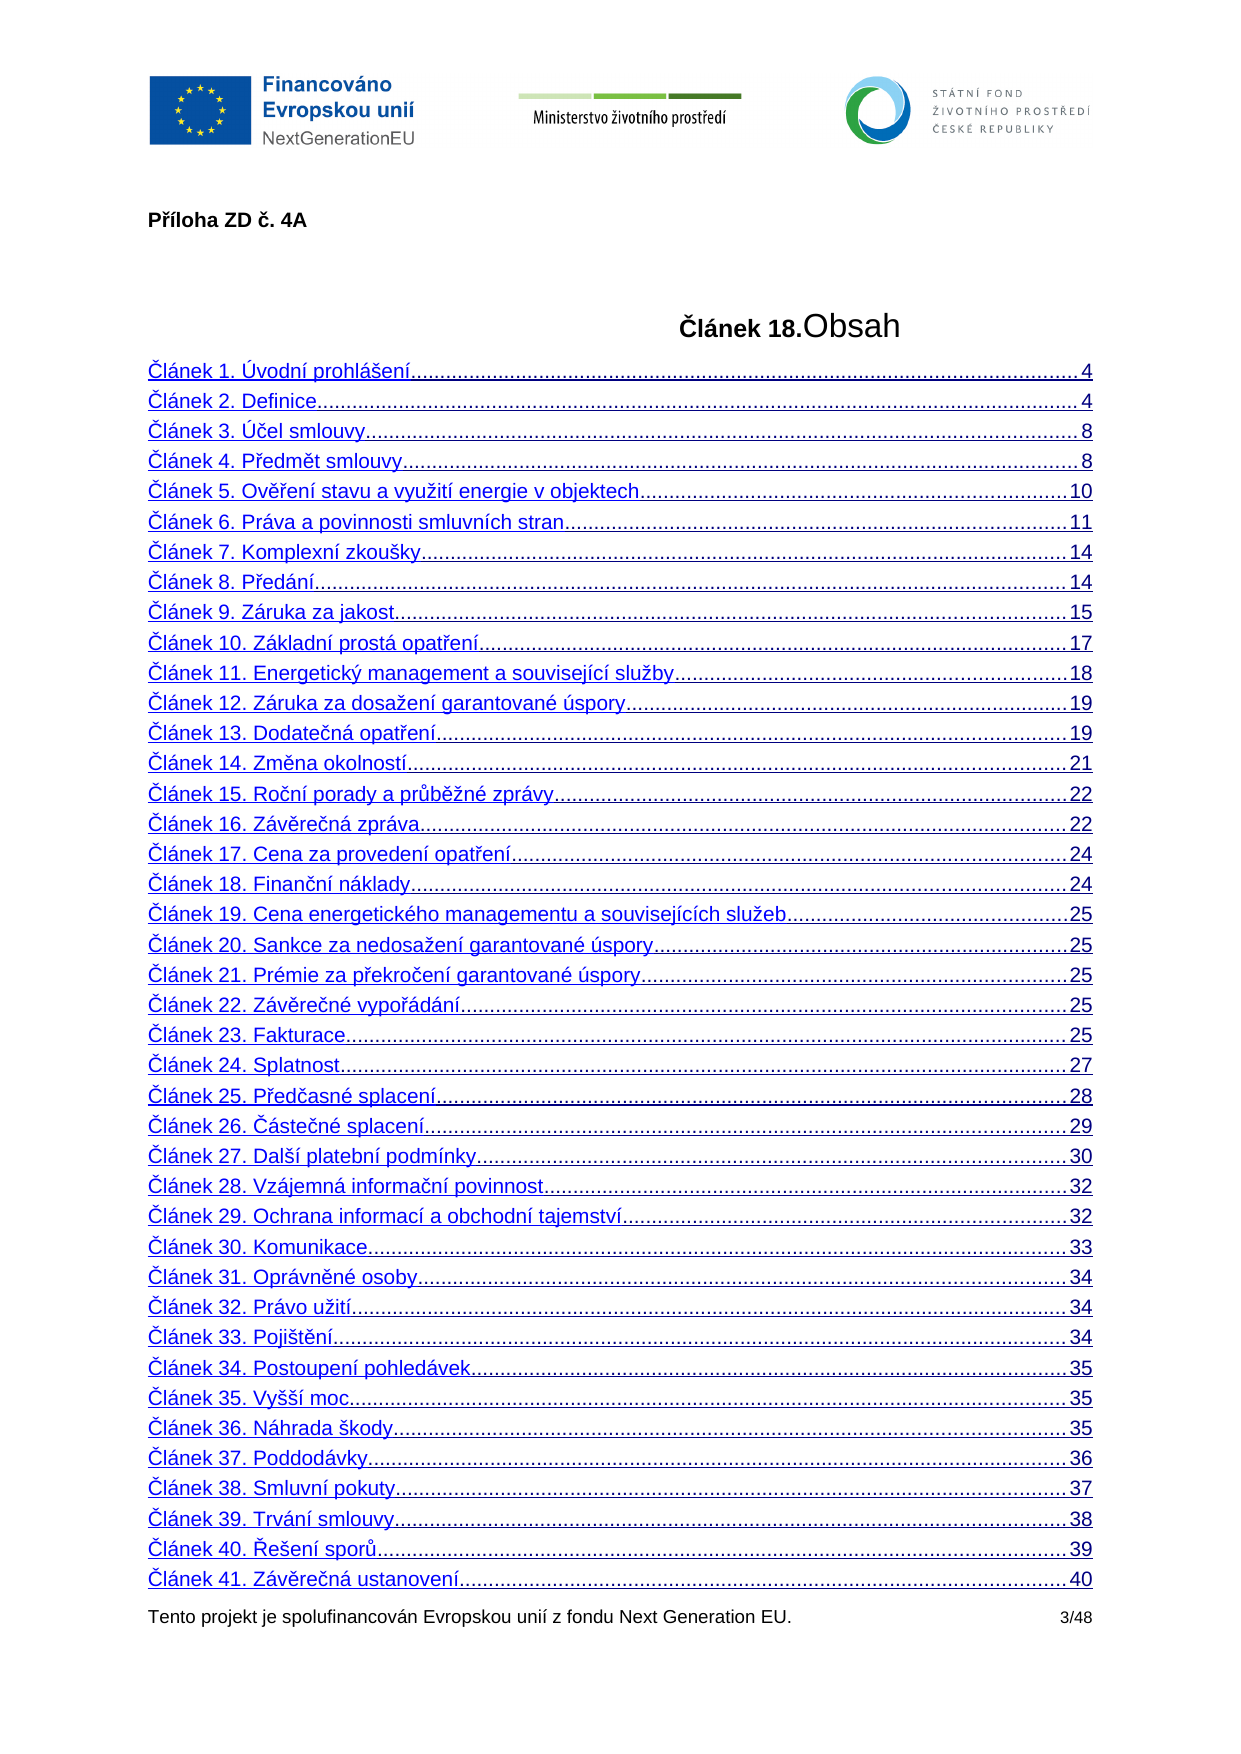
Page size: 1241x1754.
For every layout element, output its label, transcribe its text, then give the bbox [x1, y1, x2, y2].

text Článek 33. Pojištění 34 [148, 1325, 1092, 1346]
text Článek 4. Předmět smlouvy 8 [148, 449, 1092, 470]
text Článek 36. Náhrada škody 35 [148, 1416, 1092, 1437]
text Článek 20. Sankce za nedosažení garantované úspory 25 [148, 932, 1092, 953]
text Článek 18. Finanční náklady 24 [148, 872, 1092, 893]
text Článek 23. Fakturace 25 [148, 1023, 1092, 1044]
text Článek 32. Právo užití 34 [148, 1295, 1092, 1316]
subtitle Obsah [487, 306, 1092, 344]
text Článek 21. Prémie za překročení garantované úspory 25 [148, 963, 1092, 984]
text Článek 5. Ověření stavu a využití energie v objektech 10 [148, 479, 1092, 500]
text Článek 15. Roční porady a průběžné zprávy 22 [148, 781, 1092, 802]
text Článek 31. Oprávněné osoby 34 [148, 1265, 1092, 1286]
text Článek 14. Změna okolností 21 [148, 751, 1092, 772]
text Článek 37. Poddodávky 36 [148, 1446, 1092, 1467]
text Článek 7. Komplexní zkoušky 14 [148, 540, 1092, 561]
text Článek 16. Závěrečná zpráva 22 [148, 812, 1092, 833]
text Článek 27. Další platební podmínky 30 [148, 1144, 1092, 1165]
text Článek 8. Předání 14 [148, 570, 1092, 591]
text Článek 11. Energetický management a související služby 18 [148, 661, 1092, 682]
text Článek 26. Částečné splacení 29 [148, 1114, 1092, 1135]
text Článek 3. Účel smlouvy 8 [148, 419, 1092, 440]
text Článek 19. Cena energetického managementu a souvisejících služeb 25 [148, 902, 1092, 923]
text Článek 24. Splatnost 27 [148, 1053, 1092, 1074]
text Článek 9. Záruka za jakost 15 [148, 600, 1092, 621]
text Článek 34. Postoupení pohledávek 35 [148, 1355, 1092, 1376]
text Článek 39. Trvání smlouvy 38 [148, 1506, 1092, 1527]
text Článek 28. Vzájemná informační povinnost 32 [148, 1174, 1092, 1195]
text Článek 17. Cena za provedení opatření 24 [148, 842, 1092, 863]
text Článek 22. Závěrečné vypořádání 25 [148, 993, 1092, 1014]
text Článek 29. Ochrana informací a obchodní tajemství 32 [148, 1204, 1092, 1225]
text Článek 12. Záruka za dosažení garantované úspory 19 [148, 691, 1092, 712]
text Článek 30. Komunikace 33 [148, 1234, 1092, 1256]
text Článek 6. Práva a povinnosti smluvních stran 11 [148, 509, 1092, 531]
text Článek 35. Vyšší moc 35 [148, 1386, 1092, 1407]
text Článek 13. Dodatečná opatření 19 [148, 721, 1092, 742]
text Článek 38. Smluvní pokuty 37 [148, 1476, 1092, 1497]
text Článek 10. Základní prostá opatření 17 [148, 630, 1092, 651]
text Článek 2. Definice 4 [148, 389, 1092, 410]
text Článek 40. Řešení sporů 39 [148, 1537, 1092, 1558]
text Článek 41. Závěrečná ustanovení 40 [148, 1567, 1092, 1588]
text Článek 1. Úvodní prohlášení 4 [148, 358, 1092, 379]
text Článek 25. Předčasné splacení 28 [148, 1083, 1092, 1104]
